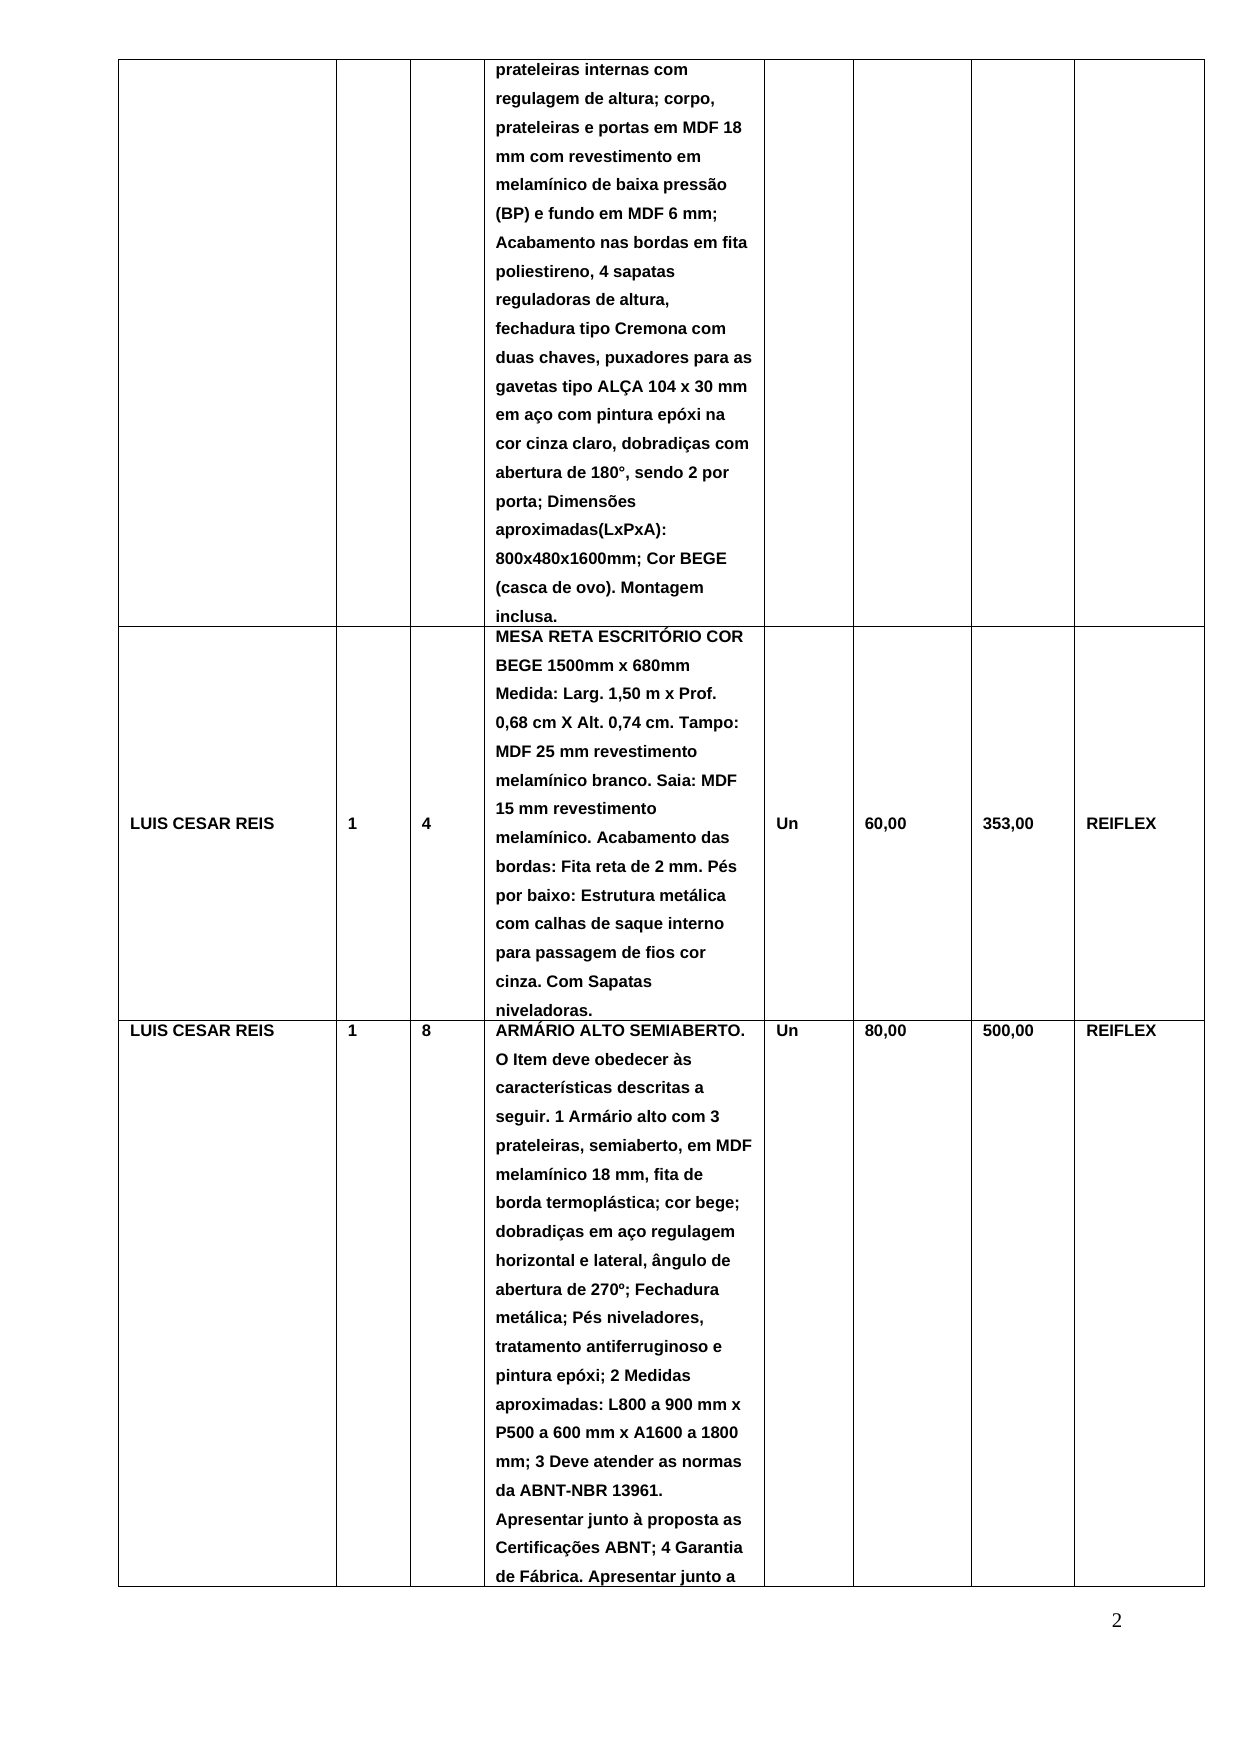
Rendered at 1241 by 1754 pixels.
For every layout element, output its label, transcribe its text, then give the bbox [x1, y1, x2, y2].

table_cell 80,00 [854, 1021, 971, 1586]
table_cell [765, 60, 853, 626]
table_cell [337, 60, 410, 626]
table_cell 60,00 [854, 627, 971, 1019]
table_cell REIFLEX [1075, 627, 1204, 1019]
table_cell [119, 60, 336, 626]
table_cell ARMÁRIO ALTO SEMIABERTO. O Item deve obedecer às características descritas a seguir. 1 Armário alto com 3 prateleiras, semiaberto, em MDF melamínico 18 mm, fita de borda termoplástica; cor bege; dobradiças em aço regulagem horizontal e lateral, ângulo de abertura de 270º; Fechadura metálica; Pés niveladores, tratamento antiferruginoso e pintura epóxi; 2 Medidas aproximadas: L800 a 900 mm x P500 a 600 mm x A1600 a 1800 mm; 3 Deve atender as normas da ABNT-NBR 13961. Apresentar junto à proposta as Certificações ABNT; 4 Garantia de Fábrica. Apresentar junto a [485, 1021, 764, 1586]
table_cell [1075, 60, 1204, 626]
table_cell 353,00 [972, 627, 1074, 1019]
table_cell MESA RETA ESCRITÓRIO COR BEGE 1500mm x 680mm Medida: Larg. 1,50 m x Prof. 0,68 cm X Alt. 0,74 cm. Tampo: MDF 25 mm revestimento melamínico branco. Saia: MDF 15 mm revestimento melamínico. Acabamento das bordas: Fita reta de 2 mm. Pés por baixo: Estrutura metálica com calhas de saque interno para passagem de fios cor cinza. Com Sapatas niveladoras. [485, 627, 764, 1019]
table_cell [854, 60, 971, 626]
table_cell 4 [411, 627, 484, 1019]
table_cell LUIS CESAR REIS [119, 627, 336, 1019]
table_cell 8 [411, 1021, 484, 1586]
table_cell 1 [337, 627, 410, 1019]
table_cell LUIS CESAR REIS [119, 1021, 336, 1586]
table_cell [972, 60, 1074, 626]
table_cell Un [765, 1021, 853, 1586]
table_cell prateleiras internas com regulagem de altura; corpo, prateleiras e portas em MDF 18 mm com revestimento em melamínico de baixa pressão (BP) e fundo em MDF 6 mm; Acabamento nas bordas em fita poliestireno, 4 sapatas reguladoras de altura, fechadura tipo Cremona com duas chaves, puxadores para as gavetas tipo ALÇA 104 x 30 mm em aço com pintura epóxi na cor cinza claro, dobradiças com abertura de 180°, sendo 2 por porta; Dimensões aproximadas(LxPxA): 800x480x1600mm; Cor BEGE (casca de ovo). Montagem inclusa. [485, 60, 764, 626]
table_cell 1 [337, 1021, 410, 1586]
table_cell Un [765, 627, 853, 1019]
table_cell REIFLEX [1075, 1021, 1204, 1586]
table_cell [411, 60, 484, 626]
table_cell 500,00 [972, 1021, 1074, 1586]
